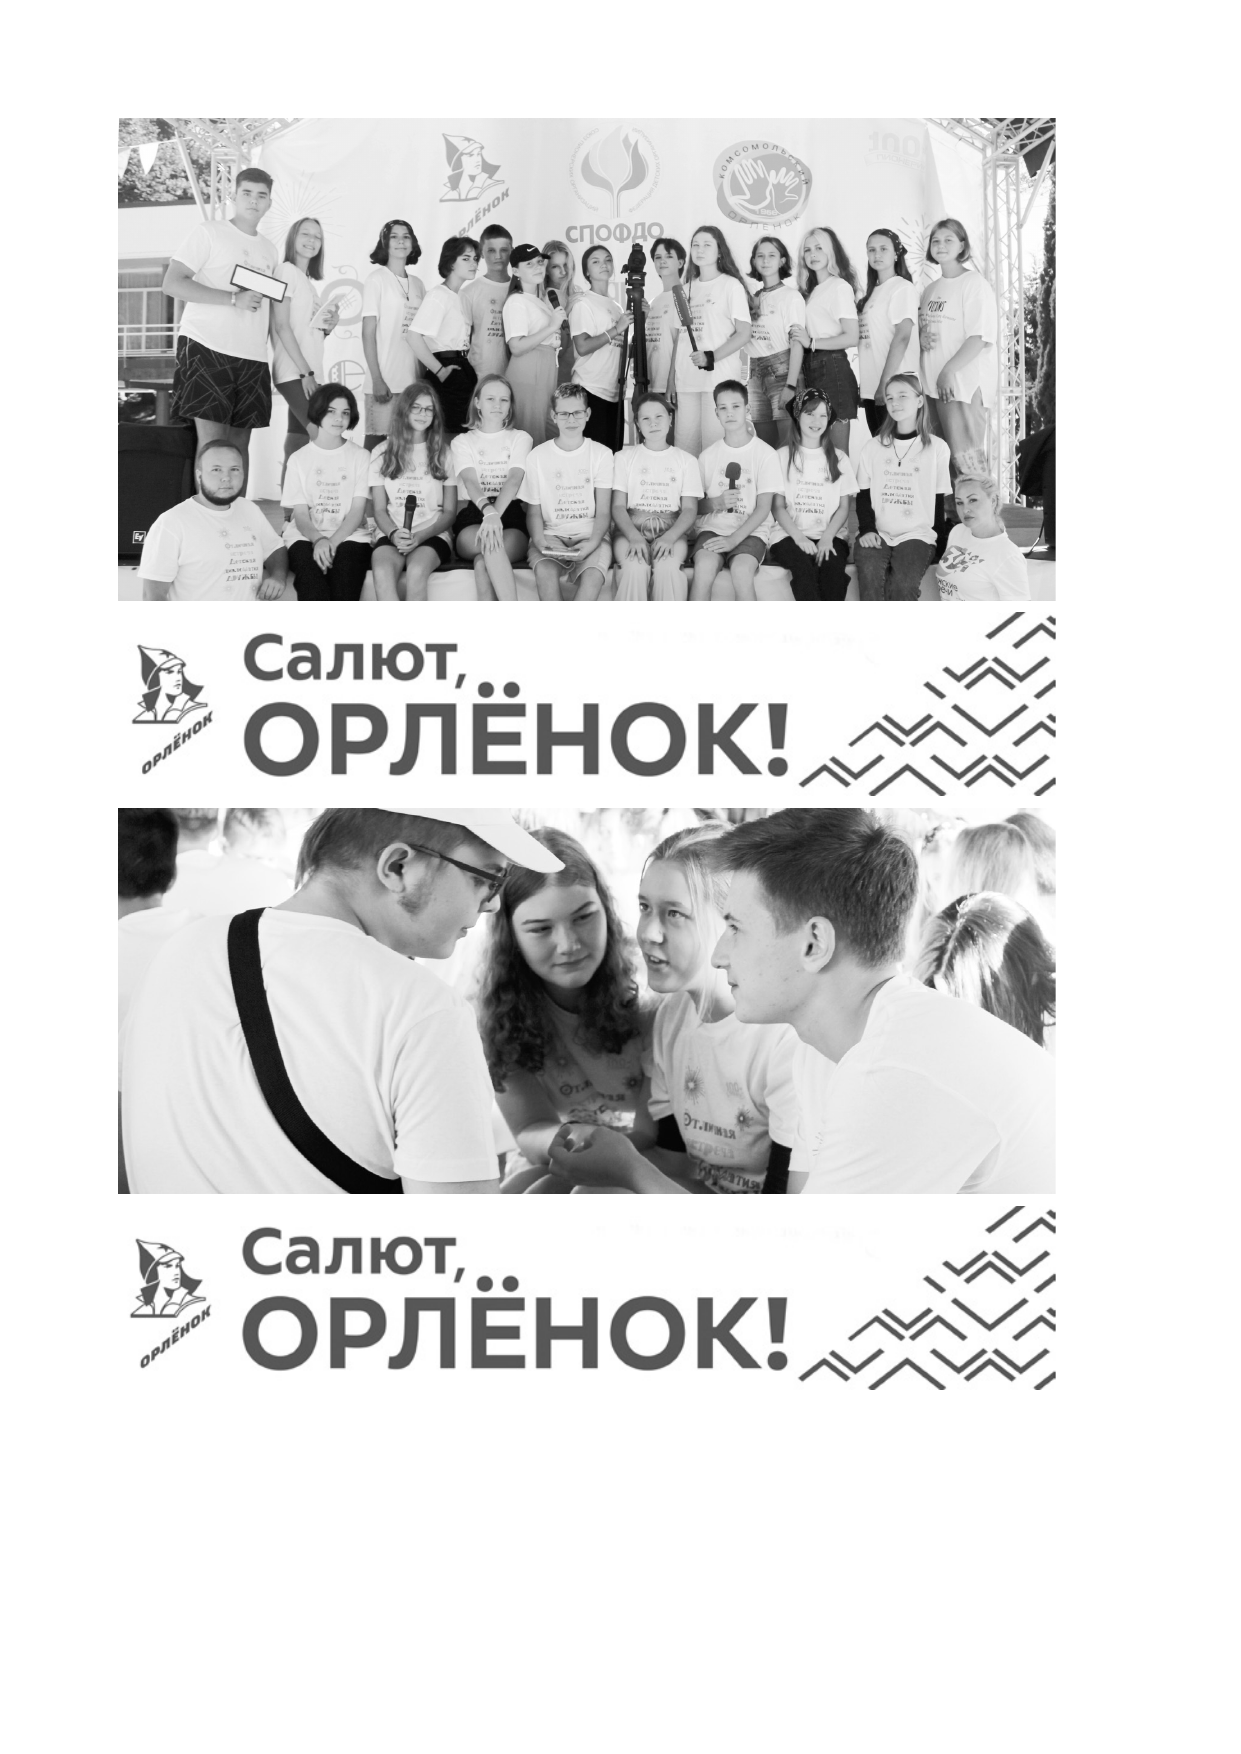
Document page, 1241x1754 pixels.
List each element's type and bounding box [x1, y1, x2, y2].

picture [118, 1206, 1056, 1390]
picture [118, 808, 1056, 1194]
picture [118, 118, 1056, 601]
picture [118, 612, 1056, 796]
